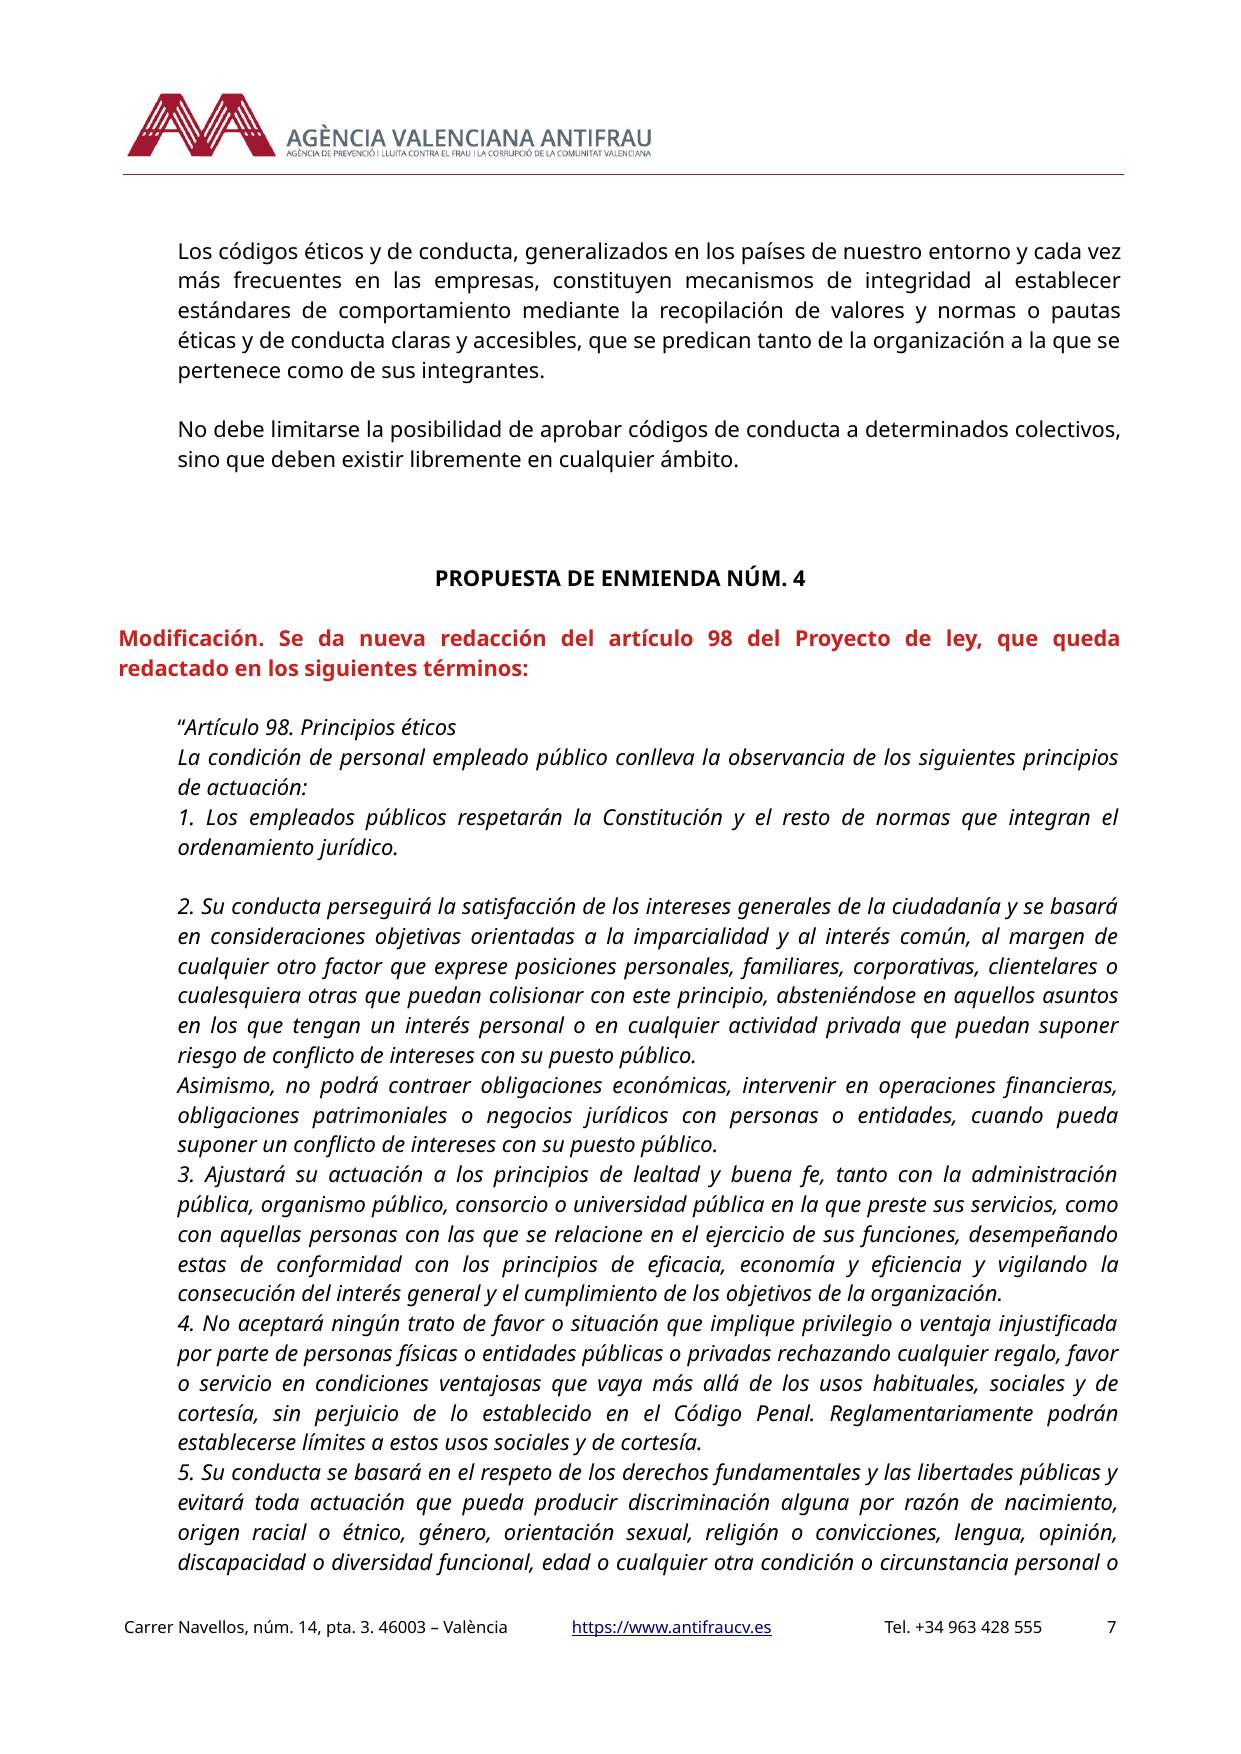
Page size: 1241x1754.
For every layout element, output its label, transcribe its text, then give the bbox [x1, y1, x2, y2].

text 4. No aceptará ningún trato de favor o situación que implique privilegio o ventaja injustificada por parte de personas físicas o entidades públicas o privadas rechazando cualquier regalo, favor o servicio en condiciones ventajosas que vaya más allá de los usos habituales, sociales y de cortesía, sin perjuicio de lo establecido en el Código Penal. Reglamentariamente podrán establecerse límites a estos usos sociales y de cortesía. [177, 1308, 1122, 1457]
text Los códigos éticos y de conducta, generalizados en los países de nuestro entorno y cada vez más frecuentes en las empresas, constituyen mecanismos de integridad al establecer estándares de comportamiento mediante la recopilación de valores y normas o pautas éticas y de conducta claras y accesibles, que se predican tanto de la organización a la que se pertenece como de sus integrantes. [177, 236, 1122, 385]
text “Artículo 98. Principios éticos [177, 712, 1122, 742]
text 1. Los empleados públicos respetarán la Constitución y el resto de normas que integran el ordenamiento jurídico. [177, 802, 1122, 861]
text Modificación. Se da nueva redacción del artículo 98 del Proyecto de ley, que queda redactado en los siguientes términos: [118, 623, 1122, 683]
text 3. Ajustará su actuación a los principios de lealtad y buena fe, tanto con la administración pública, organismo público, consorcio o universidad pública en la que preste sus servicios, como con aquellas personas con las que se relacione en el ejercicio de sus funciones, desempeñando estas de conformidad con los principios de eficacia, economía y eficiencia y vigilando la consecución del interés general y el cumplimiento de los objetivos de la organización. [177, 1159, 1122, 1308]
picture [122, 81, 655, 166]
text 5. Su conducta se basará en el respeto de los derechos fundamentales y las libertades públicas y evitará toda actuación que pueda producir discriminación alguna por razón de nacimiento, origen racial o étnico, género, orientación sexual, religión o convicciones, lengua, opinión, discapacidad o diversidad funcional, edad o cualquier otra condición o circunstancia personal o [177, 1457, 1122, 1576]
text La condición de personal empleado público conlleva la observancia de los siguientes principios de actuación: [177, 742, 1122, 802]
text No debe limitarse la posibilidad de aprobar códigos de conducta a determinados colectivos, sino que deben existir libremente en cualquier ámbito. [177, 414, 1122, 474]
text 2. Su conducta perseguirá la satisfacción de los intereses generales de la ciudadanía y se basará en consideraciones objetivas orientadas a la imparcialidad y al interés común, al margen de cualquier otro factor que exprese posiciones personales, familiares, corporativas, clientelares o cualesquiera otras que puedan colisionar con este principio, absteniéndose en aquellos asuntos en los que tengan un interés personal o en cualquier actividad privada que puedan suponer riesgo de conflicto de intereses con su puesto público. [177, 891, 1122, 1070]
text PROPUESTA DE ENMIENDA NÚM. 4 [118, 563, 1122, 593]
text Asimismo, no podrá contraer obligaciones económicas, intervenir en operaciones financieras, obligaciones patrimoniales o negocios jurídicos con personas o entidades, cuando pueda suponer un conflicto de intereses con su puesto público. [177, 1070, 1122, 1159]
